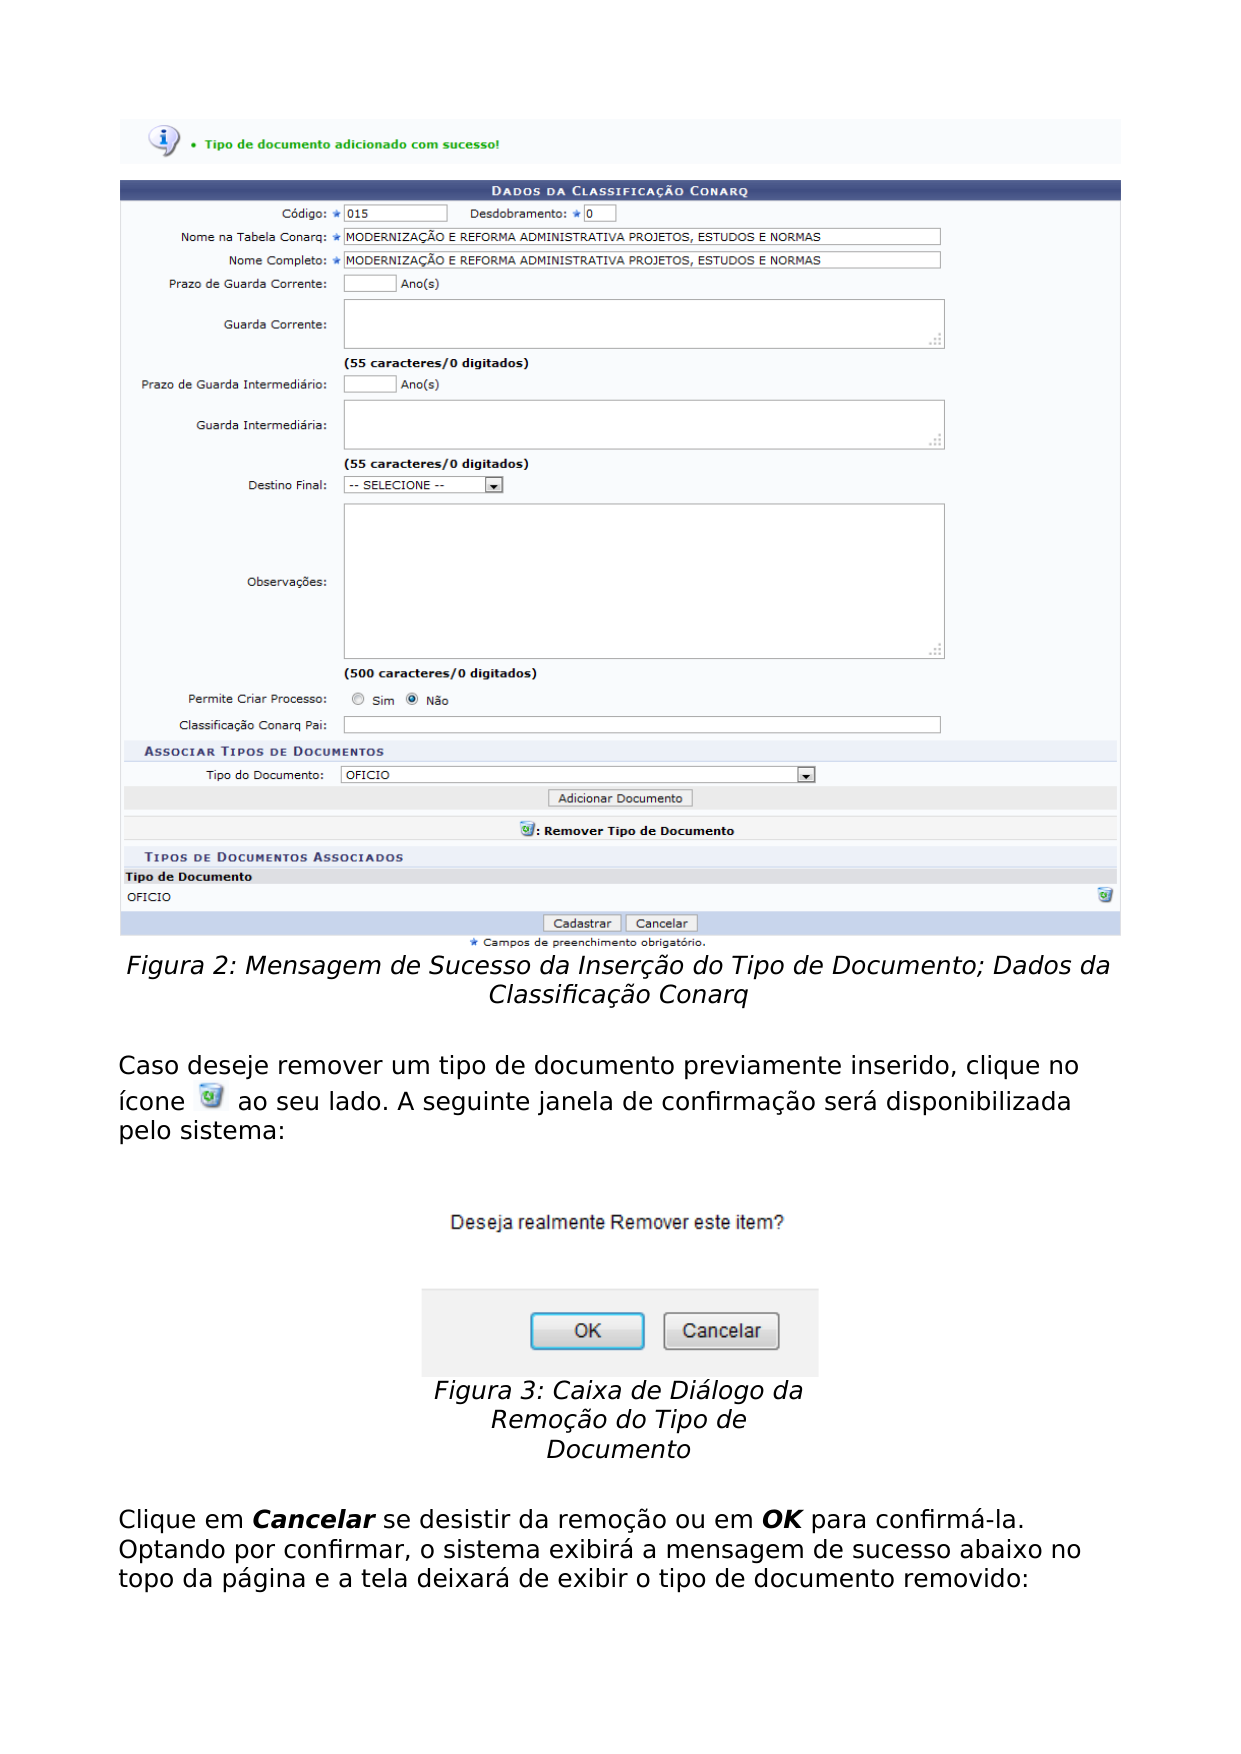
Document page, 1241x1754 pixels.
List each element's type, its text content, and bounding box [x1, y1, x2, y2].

picture [118, 118, 1123, 952]
text Clique em Cancelar se desistir da remoção ou em OK para confirmá-la. Optando por confirmar, o sistema exibirá a mensagem de sucesso abaixo no topo da página e a tela deixará de exibir o tipo de documento removido: [118, 1506, 1122, 1593]
text Figura 2: Mensagem de Sucesso da Inserção do Tipo de Documento; Dados da Classificação Conarq [118, 952, 1122, 1010]
picture [421, 1157, 819, 1377]
text Caso deseje remover um tipo de documento previamente inserido, clique no ícone ao seu lado. A seguinte janela de confirmação será disponibilizada pelo sistema: [118, 1051, 1122, 1145]
picture [193, 1080, 230, 1111]
text Figura 3: Caixa de Diálogo da Remoção do Tipo de Documento [422, 1377, 818, 1464]
